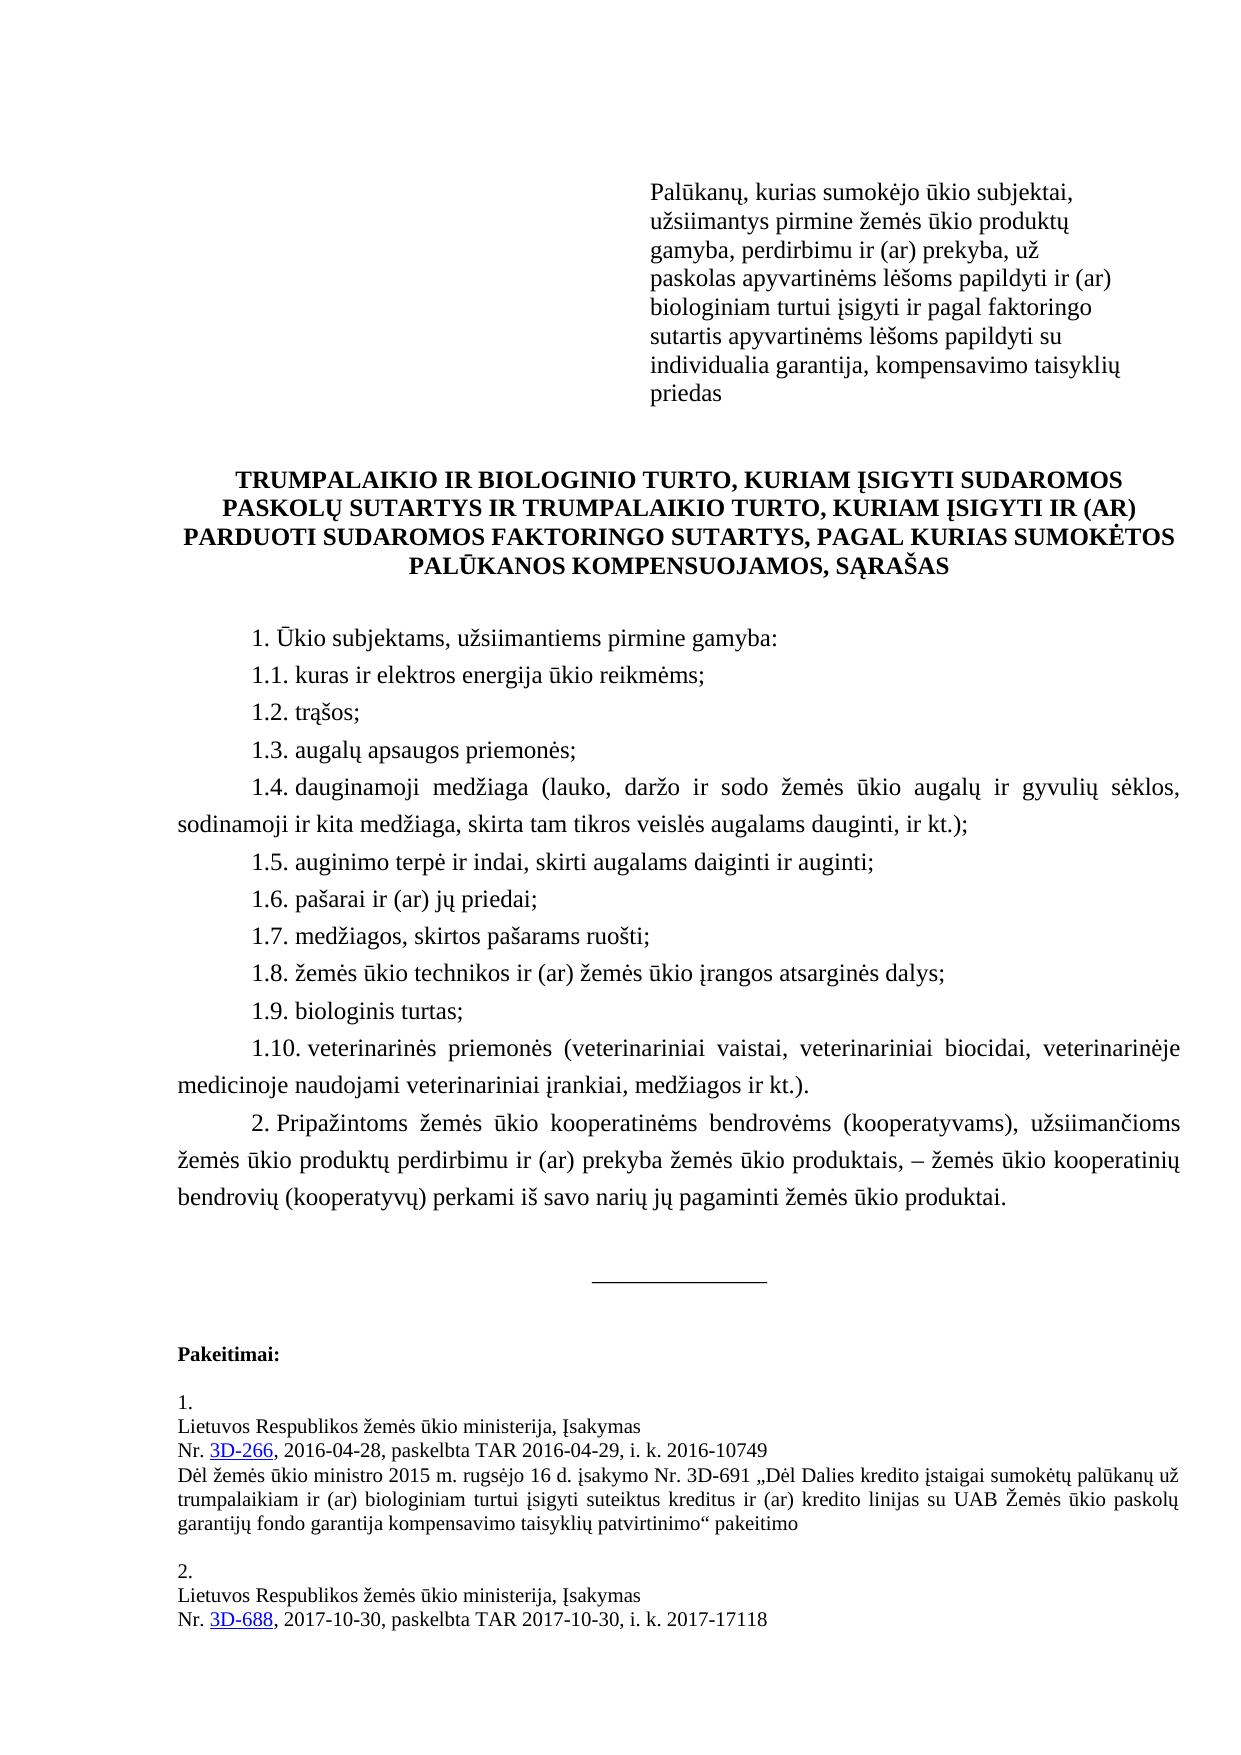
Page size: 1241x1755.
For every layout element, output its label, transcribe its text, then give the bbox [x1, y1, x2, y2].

text ______________ [177, 1257, 1181, 1286]
text 2. Pripažintoms žemės ūkio kooperatinėms bendrovėms (kooperatyvams), užsiimančioms žemės ūkio produktų perdirbimu ir (ar) prekyba žemės ūkio produktais, – žemės ūkio kooperatinių bendrovių (kooperatyvų) perkami iš savo narių jų pagaminti žemės ūkio produktai. [177, 1108, 1181, 1211]
text Nr. 3D-688, 2017-10-30, paskelbta TAR 2017-10-30, i. k. 2017-17118 [177, 1607, 1181, 1631]
text Lietuvos Respublikos žemės ūkio ministerija, Įsakymas [177, 1583, 1181, 1607]
text priedas [177, 378, 1181, 407]
text 1.4. dauginamoji medžiaga (lauko, daržo ir sodo žemės ūkio augalų ir gyvulių sėklos, sodinamoji ir kita medžiaga, skirta tam tikros veislės augalams dauginti, ir kt.); [177, 772, 1181, 838]
text 1.7. medžiagos, skirtos pašarams ruošti; [177, 921, 1181, 950]
text Dėl žemės ūkio ministro 2015 m. rugsėjo 16 d. įsakymo Nr. 3D-691 „Dėl Dalies kredito įstaigai sumokėtų palūkanų už trumpalaikiam ir (ar) biologiniam turtui įsigyti suteiktus kreditus ir (ar) kredito linijas su UAB Žemės ūkio paskolų garantijų fondo garantija kompensavimo taisyklių patvirtinimo“ pakeitimo [177, 1462, 1181, 1535]
text Lietuvos Respublikos žemės ūkio ministerija, Įsakymas [177, 1414, 1181, 1438]
text 1.10. veterinarinės priemonės (veterinariniai vaistai, veterinariniai biocidai, veterinarinėje medicinoje naudojami veterinariniai įrankiai, medžiagos ir kt.). [177, 1033, 1181, 1099]
text 1.6. pašarai ir (ar) jų priedai; [177, 884, 1181, 913]
text 1.3. augalų apsaugos priemonės; [177, 735, 1181, 763]
text individualia garantija, kompensavimo taisyklių [177, 350, 1181, 378]
text Nr. 3D-266, 2016-04-28, paskelbta TAR 2016-04-29, i. k. 2016-10749 [177, 1438, 1181, 1462]
text 1.8. žemės ūkio technikos ir (ar) žemės ūkio įrangos atsarginės dalys; [177, 958, 1181, 987]
text biologiniam turtui įsigyti ir pagal faktoringo [177, 292, 1181, 321]
text sutartis apyvartinėms lėšoms papildyti su [177, 321, 1181, 350]
text 1.1. kuras ir elektros energija ūkio reikmėms; [177, 660, 1181, 689]
text 1.5. auginimo terpė ir indai, skirti augalams daiginti ir auginti; [177, 847, 1181, 875]
text gamyba, perdirbimu ir (ar) prekyba, už [177, 235, 1181, 263]
text paskolas apyvartinėms lėšoms papildyti ir (ar) [177, 263, 1181, 292]
text 1. Ūkio subjektams, užsiimantiems pirmine gamyba: [177, 623, 1181, 652]
text užsiimantys pirmine žemės ūkio produktų [177, 206, 1181, 235]
text 1.2. trąšos; [177, 697, 1181, 726]
text 1.9. biologinis turtas; [177, 996, 1181, 1024]
text TRUMPALAIKIO IR BIOLOGINIO TURTO, KURIAM ĮSIGYTI SUDAROMOS PASKOLŲ SUTARTYS IR TRUMPALAIKIO TURTO, KURIAM ĮSIGYTI IR (AR) PARDUOTI SUDAROMOS FAKTORINGO SUTARTYS, PAGAL KURIAS SUMOKĖTOS PALŪKANOS KOMPENSUOJAMOS, SĄRAŠAS [177, 465, 1181, 580]
text Palūkanų, kurias sumokėjo ūkio subjektai, [177, 177, 1181, 206]
text Pakeitimai: [177, 1342, 1181, 1366]
text 2. [177, 1559, 1181, 1583]
text 1. [177, 1390, 1181, 1414]
